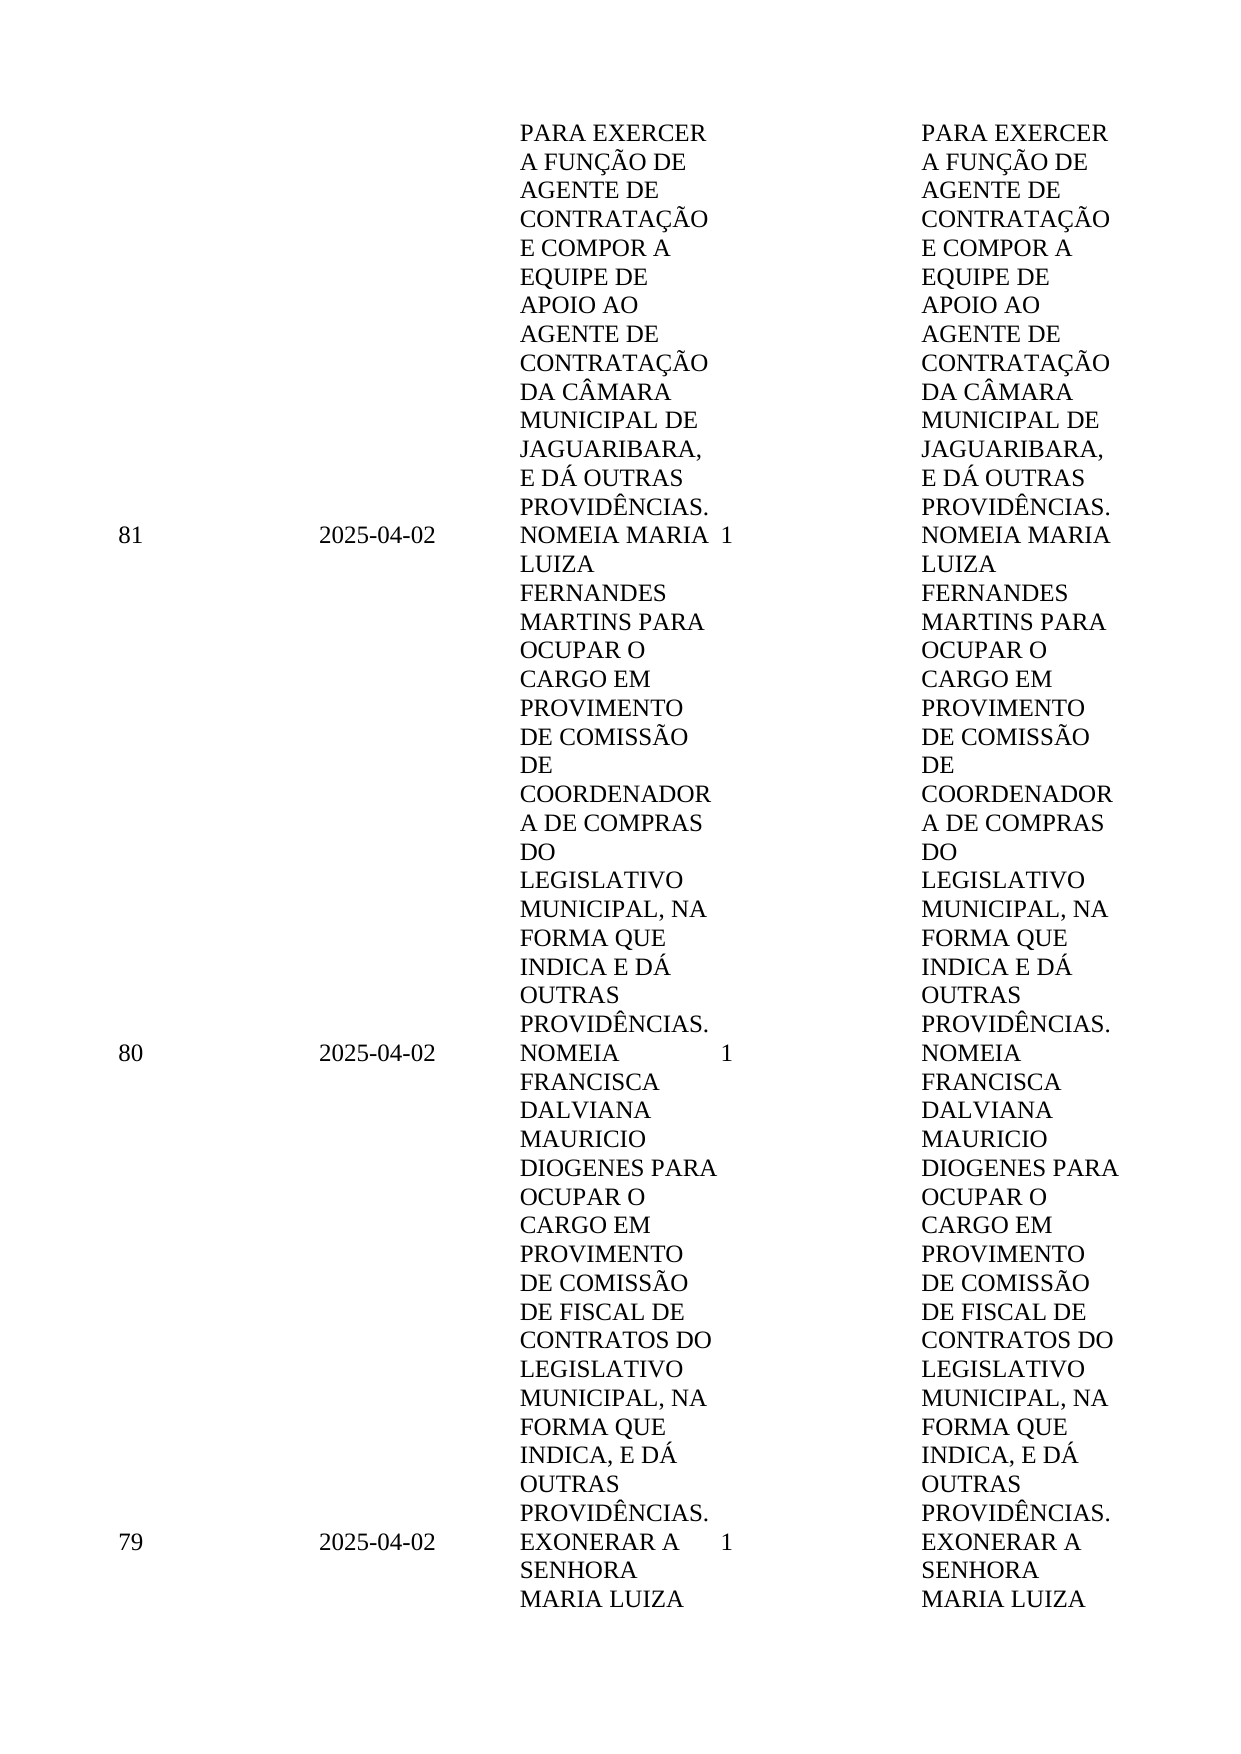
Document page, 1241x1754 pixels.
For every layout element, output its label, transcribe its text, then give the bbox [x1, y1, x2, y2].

table_cell 79 [118, 1527, 319, 1613]
table_cell PARA EXERCER A FUNÇÃO DE AGENTE DE CONTRATAÇÃO E COMPOR A EQUIPE DE APOIO AO AGENTE DE CONTRATAÇÃO DA CÂMARA MUNICIPAL DE JAGUARIBARA, E DÁ OUTRAS PROVIDÊNCIAS. [520, 118, 720, 521]
table_cell 1 [720, 1038, 921, 1527]
table_cell 2025-04-02 [319, 1527, 519, 1613]
table_cell PARA EXERCER A FUNÇÃO DE AGENTE DE CONTRATAÇÃO E COMPOR A EQUIPE DE APOIO AO AGENTE DE CONTRATAÇÃO DA CÂMARA MUNICIPAL DE JAGUARIBARA, E DÁ OUTRAS PROVIDÊNCIAS. [921, 118, 1122, 521]
table_cell NOMEIA FRANCISCA DALVIANA MAURICIO DIOGENES PARA OCUPAR O CARGO EM PROVIMENTO DE COMISSÃO DE FISCAL DE CONTRATOS DO LEGISLATIVO MUNICIPAL, NA FORMA QUE INDICA, E DÁ OUTRAS PROVIDÊNCIAS. [921, 1038, 1122, 1527]
table_cell 2025-04-02 [319, 1038, 519, 1527]
table_cell [720, 118, 921, 521]
table_cell 80 [118, 1038, 319, 1527]
table_cell 2025-04-02 [319, 521, 519, 1038]
table_cell 81 [118, 521, 319, 1038]
table_cell [118, 118, 319, 521]
table_cell 1 [720, 1527, 921, 1613]
table_cell 1 [720, 521, 921, 1038]
table_cell NOMEIA MARIA LUIZA FERNANDES MARTINS PARA OCUPAR O CARGO EM PROVIMENTO DE COMISSÃO DE COORDENADORA DE COMPRAS DO LEGISLATIVO MUNICIPAL, NA FORMA QUE INDICA E DÁ OUTRAS PROVIDÊNCIAS. [520, 521, 720, 1038]
table_cell NOMEIA MARIA LUIZA FERNANDES MARTINS PARA OCUPAR O CARGO EM PROVIMENTO DE COMISSÃO DE COORDENADORA DE COMPRAS DO LEGISLATIVO MUNICIPAL, NA FORMA QUE INDICA E DÁ OUTRAS PROVIDÊNCIAS. [921, 521, 1122, 1038]
table_cell [319, 118, 519, 521]
table_cell NOMEIA FRANCISCA DALVIANA MAURICIO DIOGENES PARA OCUPAR O CARGO EM PROVIMENTO DE COMISSÃO DE FISCAL DE CONTRATOS DO LEGISLATIVO MUNICIPAL, NA FORMA QUE INDICA, E DÁ OUTRAS PROVIDÊNCIAS. [520, 1038, 720, 1527]
table_cell EXONERAR A SENHORA MARIA LUIZA [921, 1527, 1122, 1613]
table_cell EXONERAR A SENHORA MARIA LUIZA [520, 1527, 720, 1613]
